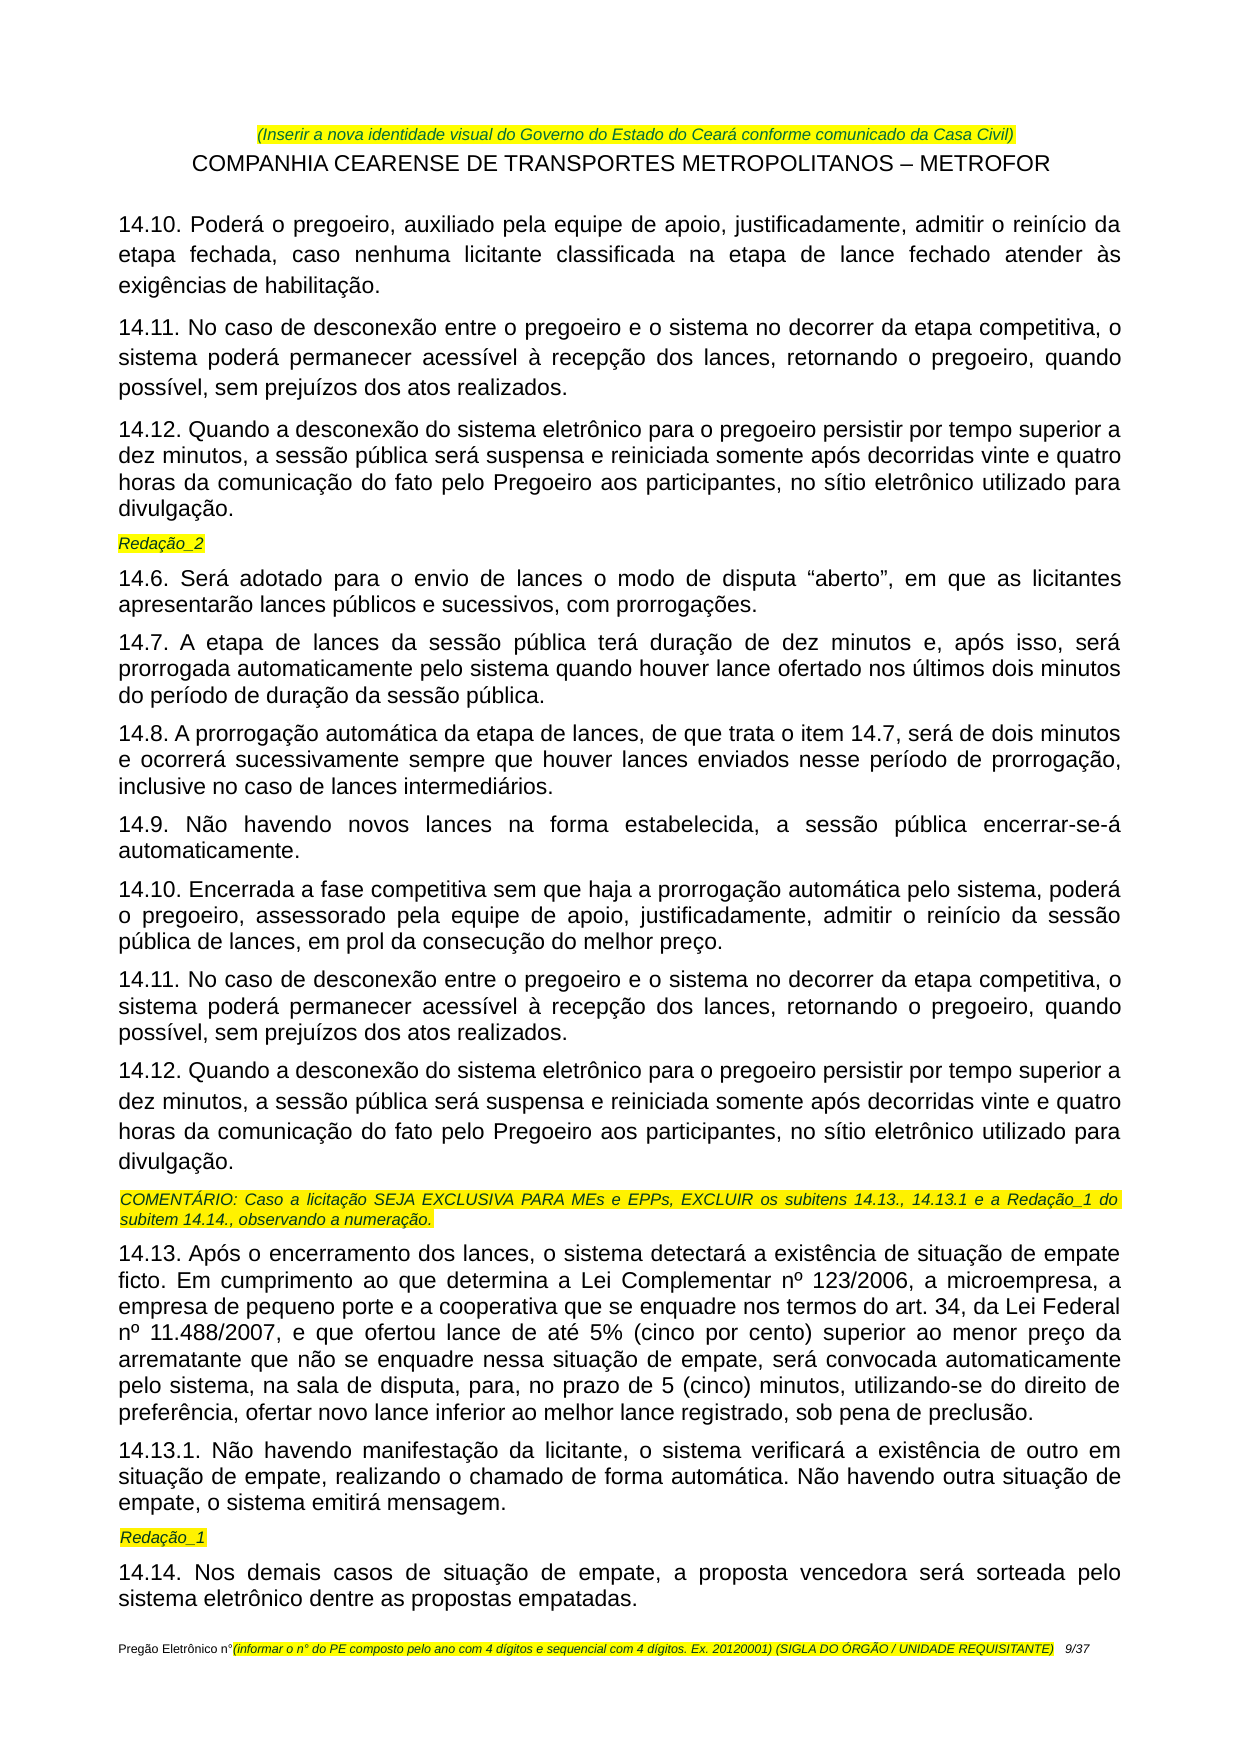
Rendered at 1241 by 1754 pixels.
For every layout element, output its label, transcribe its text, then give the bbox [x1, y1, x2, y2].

text 14.11. No caso de desconexão entre o pregoeiro e o sistema no decorrer da etapa competitiva, o sistema poderá permanecer acessível à recepção dos lances, retornando o pregoeiro, quando possível, sem prejuízos dos atos realizados. [118, 314, 1122, 400]
text 14.12. Quando a desconexão do sistema eletrônico para o pregoeiro persistir por tempo superior a dez minutos, a sessão pública será suspensa e reiniciada somente após decorridas vinte e quatro horas da comunicação do fato pelo Pregoeiro aos participantes, no sítio eletrônico utilizado para divulgação. [118, 416, 1122, 522]
text Redação_2 [118, 533, 1122, 553]
text 14.6. Será adotado para o envio de lances o modo de disputa “aberto”, em que as licitantes apresentarão lances públicos e sucessivos, com prorrogações. [118, 564, 1122, 617]
text 14.13.1. Não havendo manifestação da licitante, o sistema verificará a existência de outro em situação de empate, realizando o chamado de forma automática. Não havendo outra situação de empate, o sistema emitirá mensagem. [118, 1437, 1122, 1516]
text 14.13. Após o encerramento dos lances, o sistema detectará a existência de situação de empate ficto. Em cumprimento ao que determina a Lei Complementar nº 123/2006, a microempresa, a empresa de pequeno porte e a cooperativa que se enquadre nos termos do art. 34, da Lei Federal nº 11.488/2007, e que ofertou lance de até 5% (cinco por cento) superior ao menor preço da arrematante que não se enquadre nessa situação de empate, será convocada automaticamente pelo sistema, na sala de disputa, para, no prazo de 5 (cinco) minutos, utilizando-se do direito de preferência, ofertar novo lance inferior ao melhor lance registrado, sob pena de preclusão. [118, 1240, 1122, 1425]
text Redação_1 [120, 1528, 1122, 1547]
text 14.9. Não havendo novos lances na forma estabelecida, a sessão pública encerrar-se-á automaticamente. [118, 811, 1122, 864]
text 14.7. A etapa de lances da sessão pública terá duração de dez minutos e, após isso, será prorrogada automaticamente pelo sistema quando houver lance ofertado nos últimos dois minutos do período de duração da sessão pública. [118, 629, 1122, 708]
list 14.12. Quando a desconexão do sistema eletrônico para o pregoeiro persistir por tempo superior a dez minutos, a sessão pública será suspensa e reiniciada somente após decorridas vinte e quatro horas da comunicação do fato pelo Pregoeiro aos participantes, no sítio eletrônico utilizado para divulgação. [118, 1057, 1122, 1174]
text COMENTÁRIO: Caso a licitação SEJA EXCLUSIVA PARA MEs e EPPs, EXCLUIR os subitens 14.13., 14.13.1 e a Redação_1 do subitem 14.14., observando a numeração. [120, 1190, 1122, 1228]
text 14.8. A prorrogação automática da etapa de lances, de que trata o item 14.7, será de dois minutos e ocorrerá sucessivamente sempre que houver lances enviados nesse período de prorrogação, inclusive no caso de lances intermediários. [118, 720, 1122, 799]
text 14.14. Nos demais casos de situação de empate, a proposta vencedora será sorteada pelo sistema eletrônico dentre as propostas empatadas. [118, 1559, 1122, 1611]
text 14.11. No caso de desconexão entre o pregoeiro e o sistema no decorrer da etapa competitiva, o sistema poderá permanecer acessível à recepção dos lances, retornando o pregoeiro, quando possível, sem prejuízos dos atos realizados. [118, 966, 1122, 1046]
text 14.10. Encerrada a fase competitiva sem que haja a prorrogação automática pelo sistema, poderá o pregoeiro, assessorado pela equipe de apoio, justificadamente, admitir o reinício da sessão pública de lances, em prol da consecução do melhor preço. [118, 876, 1122, 954]
text 14.10. Poderá o pregoeiro, auxiliado pela equipe de apoio, justificadamente, admitir o reinício da etapa fechada, caso nenhuma licitante classificada na etapa de lance fechado atender às exigências de habilitação. [118, 211, 1122, 298]
